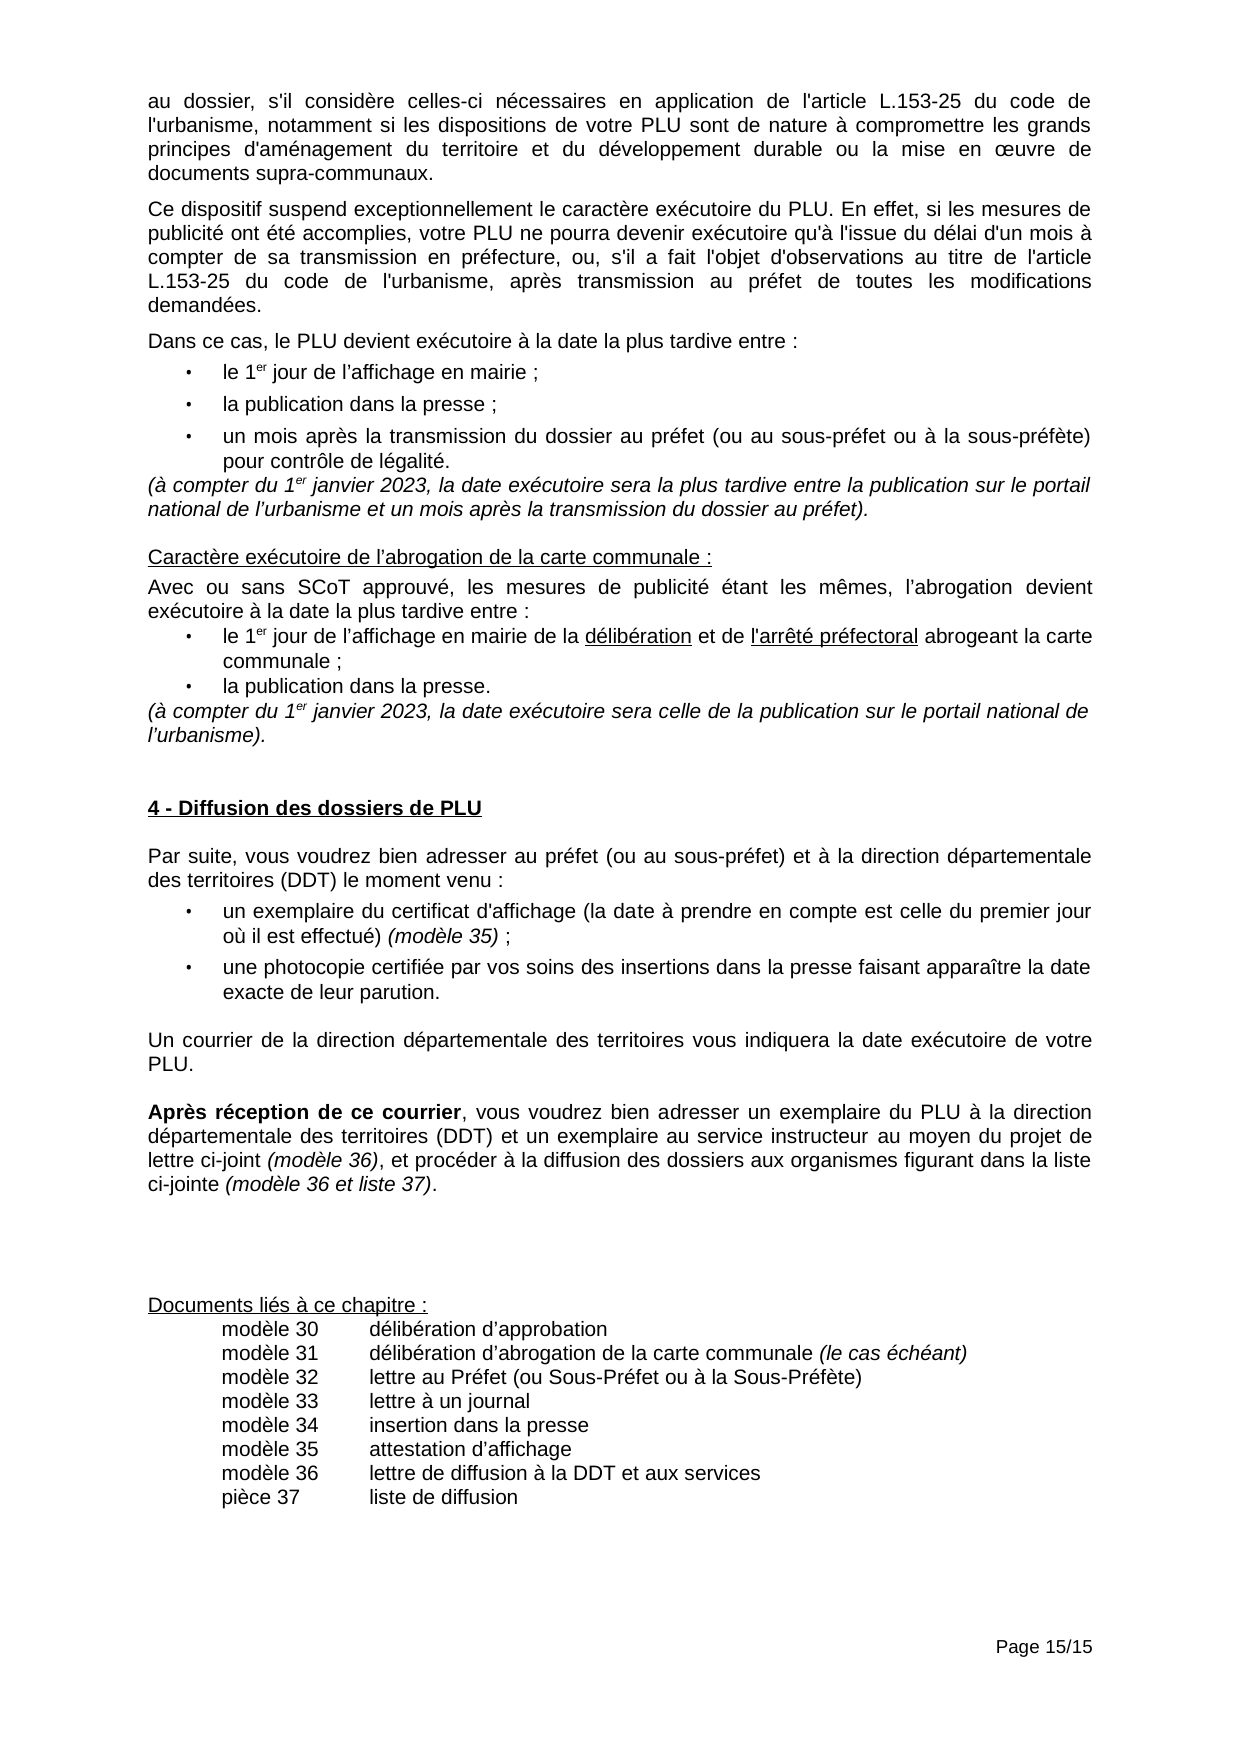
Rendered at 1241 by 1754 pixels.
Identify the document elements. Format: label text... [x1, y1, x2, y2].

text Ce dispositif suspend exceptionnellement le caractère exécutoire du PLU. En effet, si les mesures de publicité ont été accomplies, votre PLU ne pourra devenir exécutoire qu'à l'issue du délai d'un mois à compter de sa transmission en préfecture, ou, s'il a fait l'objet d'observations au titre de l'article L.153‑25 du code de l'urbanisme, après transmission au préfet de toutes les modifications demandées. [148, 197, 1093, 317]
list un mois après la transmission du dossier au préfet (ou au sous-préfet ou à la sous-préfète) pour contrôle de légalité. [185, 423, 1093, 473]
list un exemplaire du certificat d'affichage (la date à prendre en compte est celle du premier jour où il est effectué) (modèle 35) ; [185, 898, 1093, 948]
text modèle 34 insertion dans la presse [148, 1413, 1093, 1437]
text modèle 32 lettre au Préfet (ou Sous-Préfet ou à la Sous-Préfète) [148, 1365, 1093, 1389]
text Dans ce cas, le PLU devient exécutoire à la date la plus tardive entre : [148, 329, 1093, 353]
list le 1er jour de l’affichage en mairie de la délibération et de l'arrêté préfectoral abrogeant la carte communale ; [185, 623, 1093, 673]
text Après réception de ce courrier, vous voudrez bien adresser un exemplaire du PLU à la direction départementale des territoires (DDT) et un exemplaire au service instructeur au moyen du projet de lettre ci-joint (modèle 36), et procéder à la diffusion des dossiers aux organismes figurant dans la liste ci-jointe (modèle 36 et liste 37). [148, 1100, 1093, 1196]
list la publication dans la presse ; [185, 391, 1093, 417]
text Un courrier de la direction départementale des territoires vous indiquera la date exécutoire de votre PLU. [148, 1028, 1093, 1076]
text 4 - Diffusion des dossiers de PLU [148, 795, 1093, 819]
text modèle 30 délibération d’approbation [148, 1317, 1093, 1341]
text modèle 33 lettre à un journal [148, 1389, 1093, 1413]
list la publication dans la presse. [185, 673, 1093, 699]
text (à compter du 1er janvier 2023, la date exécutoire sera celle de la publication sur le portail national de l’urbanisme). [148, 699, 1093, 747]
text Avec ou sans SCoT approuvé, les mesures de publicité étant les mêmes, l’abrogation devient exécutoire à la date la plus tardive entre : [148, 575, 1093, 623]
list le 1er jour de l’affichage en mairie ; [185, 359, 1093, 385]
text Documents liés à ce chapitre : [148, 1292, 1093, 1317]
list une photocopie certifiée par vos soins des insertions dans la presse faisant apparaître la date exacte de leur parution. [185, 954, 1093, 1004]
text au dossier, s'il considère celles-ci nécessaires en application de l'article L.153-25 du code de l'urbanisme, notamment si les dispositions de votre PLU sont de nature à compromettre les grands principes d'aménagement du territoire et du développement durable ou la mise en œuvre de documents supra-communaux. [148, 88, 1093, 185]
text modèle 35 attestation d’affichage [148, 1437, 1093, 1461]
text modèle 36 lettre de diffusion à la DDT et aux services [148, 1461, 1093, 1485]
text Par suite, vous voudrez bien adresser au préfet (ou au sous-préfet) et à la direction départementale des territoires (DDT) le moment venu : [148, 843, 1093, 892]
text pièce 37 liste de diffusion [148, 1485, 1093, 1509]
text modèle 31 délibération d’abrogation de la carte communale (le cas échéant) [148, 1341, 1093, 1365]
text (à compter du 1er janvier 2023, la date exécutoire sera la plus tardive entre la publication sur le portail national de l’urbanisme et un mois après la transmission du dossier au préfet). [148, 473, 1093, 521]
text Caractère exécutoire de l’abrogation de la carte communale : [148, 545, 1093, 569]
